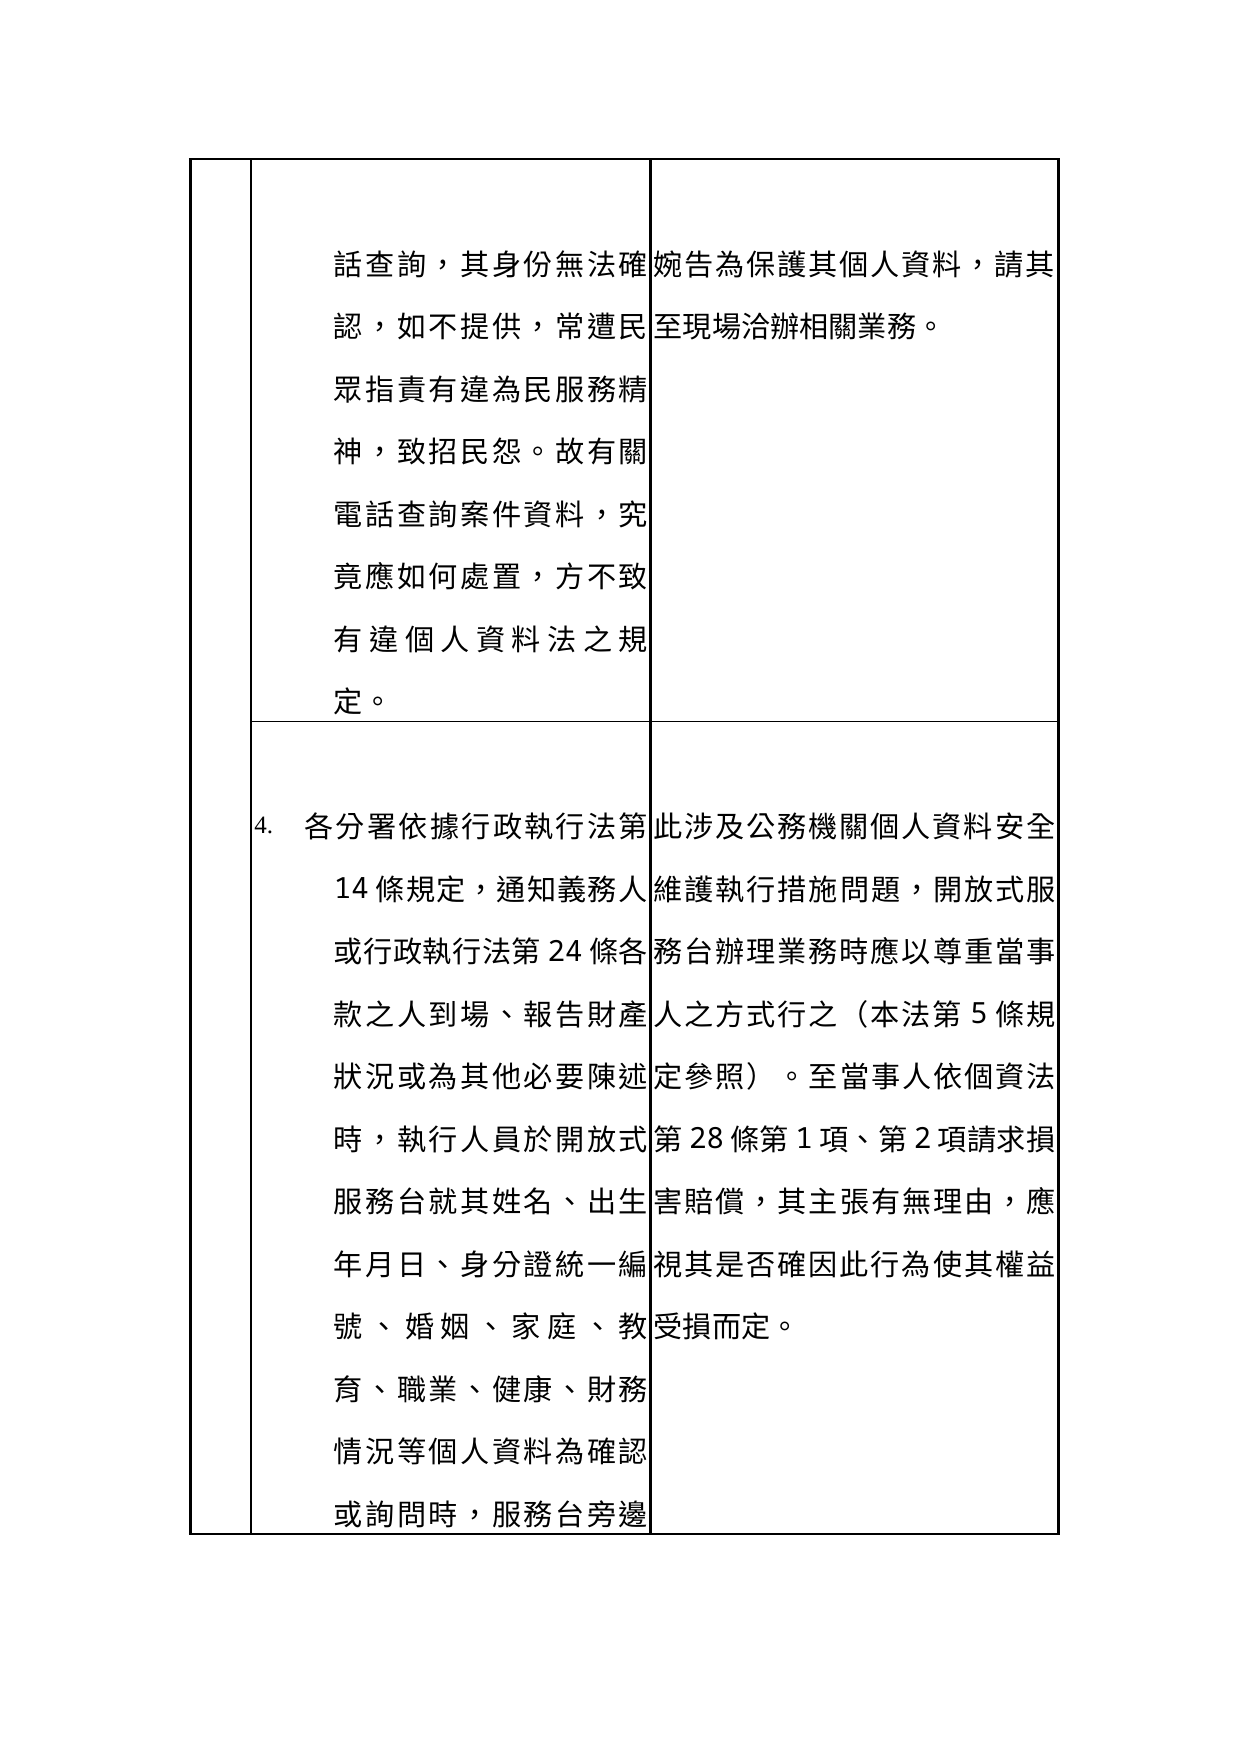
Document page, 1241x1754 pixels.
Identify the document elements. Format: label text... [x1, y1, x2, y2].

table_cell 各分署依據行政執行法第14條規定，通知義務人或行政執行法第24條各款之人到場、報告財產狀況或為其他必要陳述時，執行人員於開放式服務台就其姓名、出生年月日、身分證統一編號、婚姻、家庭、教育、職業、健康、財務情況等個人資料為確認或詢問時，服務台旁邊 [252, 722, 649, 1533]
table_cell 話查詢，其身份無法確認，如不提供，常遭民眾指責有違為民服務精神，致招民怨。故有關電話查詢案件資料，究竟應如何處置，方不致有違個人資料法之規定。 [252, 160, 649, 721]
table_cell 此涉及公務機關個人資料安全維護執行措施問題，開放式服務台辦理業務時應以尊重當事人之方式行之（本法第5條規定參照）。至當事人依個資法第28條第1項、第2項請求損害賠償，其主張有無理由，應視其是否確因此行為使其權益受損而定。 [652, 722, 1057, 1533]
table_cell [192, 160, 250, 1533]
table_cell 婉告為保護其個人資料，請其至現場洽辦相關業務。 [652, 160, 1057, 721]
